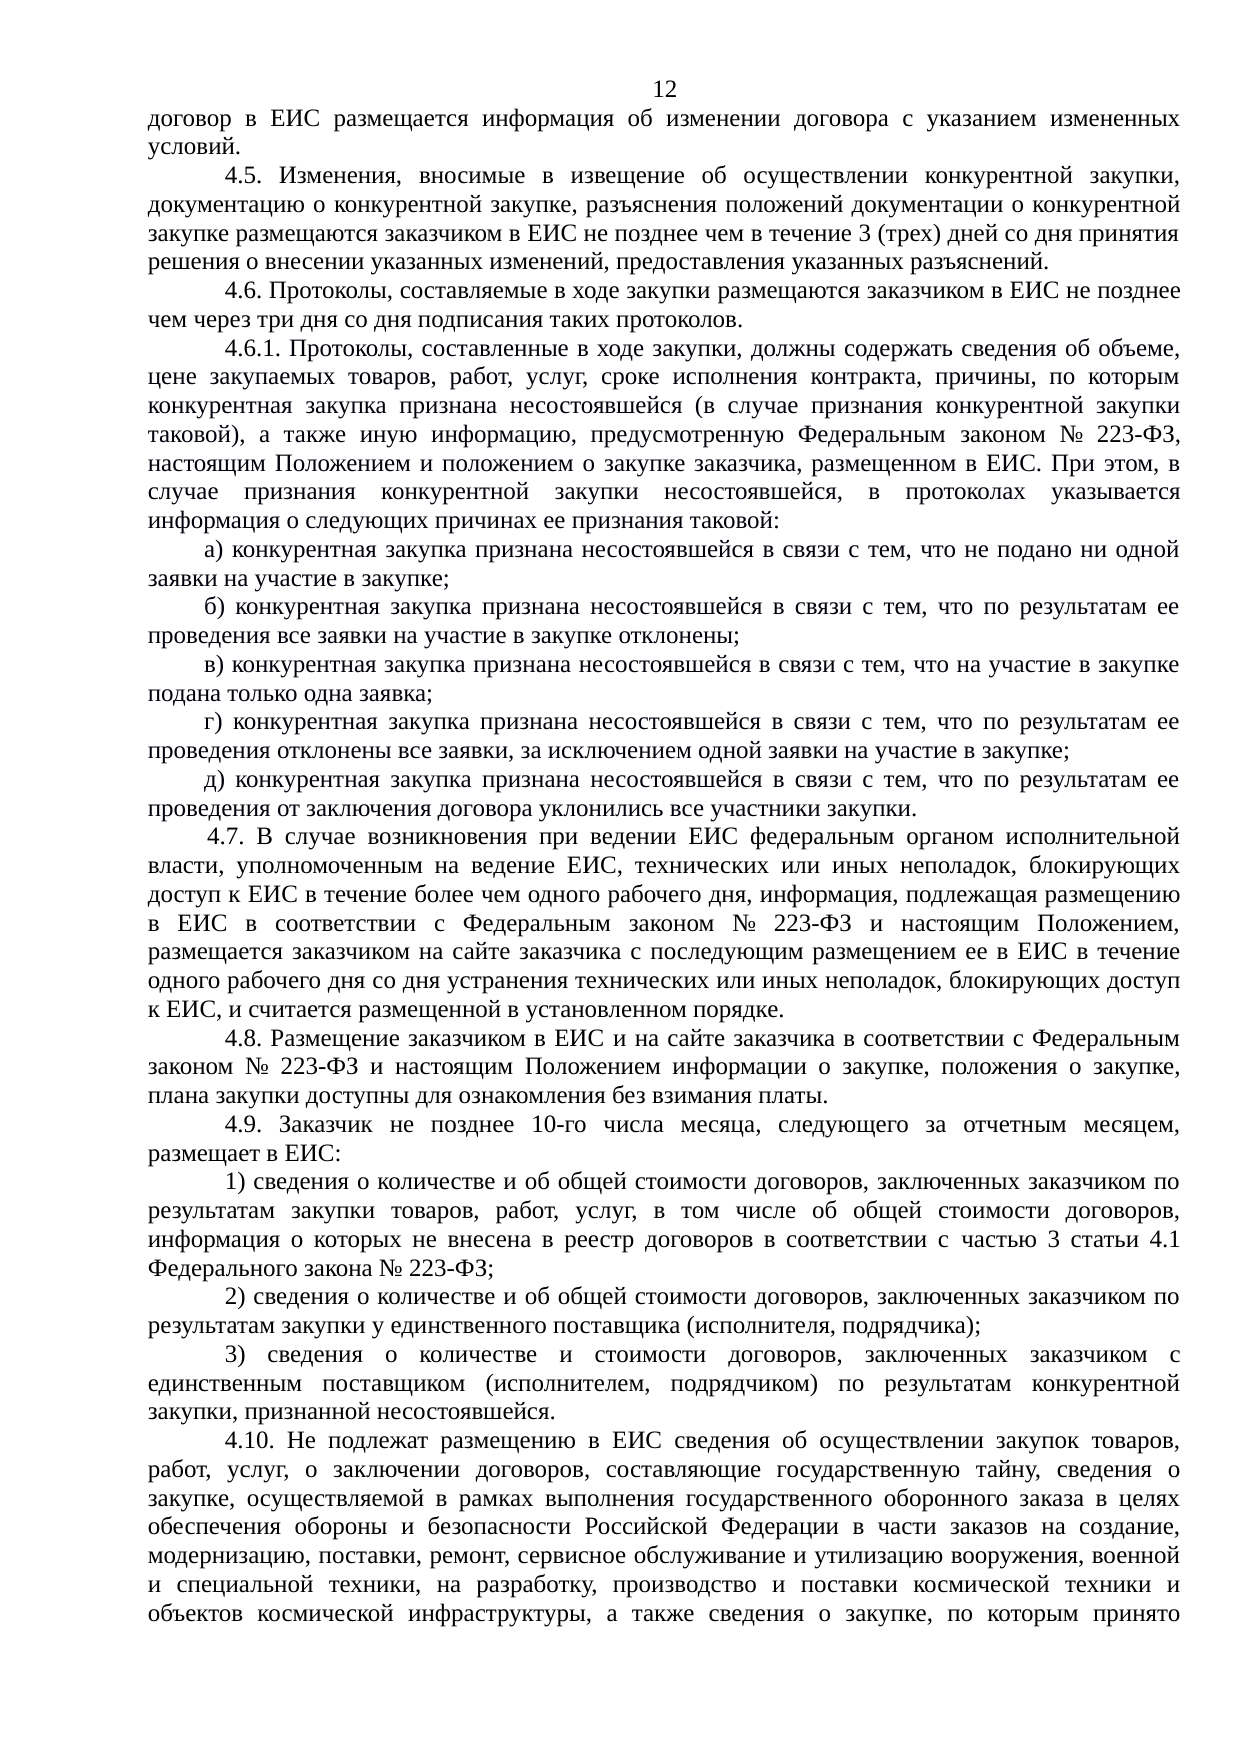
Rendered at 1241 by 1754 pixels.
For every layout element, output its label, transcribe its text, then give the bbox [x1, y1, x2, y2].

text б) конкурентная закупка признана несостоявшейся в связи с тем, что по результатам ее проведения все заявки на участие в закупке отклонены; [148, 591, 1181, 649]
text 4.8. Размещение заказчиком в ЕИС и на сайте заказчика в соответствии с Федеральным законом № 223-ФЗ и настоящим Положением информации о закупке, положения о закупке, плана закупки доступны для ознакомления без взимания платы. [148, 1023, 1181, 1109]
text 2) сведения о количестве и об общей стоимости договоров, заключенных заказчиком по результатам закупки у единственного поставщика (исполнителя, подрядчика); [148, 1281, 1181, 1339]
text 1) сведения о количестве и об общей стоимости договоров, заключенных заказчиком по результатам закупки товаров, работ, услуг, в том числе об общей стоимости договоров, информация о которых не внесена в реестр договоров в соответствии с частью 3 статьи 4.1 Федерального закона № 223-ФЗ; [148, 1166, 1181, 1281]
text г) конкурентная закупка признана несостоявшейся в связи с тем, что по результатам ее проведения отклонены все заявки, за исключением одной заявки на участие в закупке; [148, 706, 1181, 764]
text 4.9. Заказчик не позднее 10-го числа месяца, следующего за отчетным месяцем, размещает в ЕИС: [148, 1109, 1181, 1166]
text 4.6.1. Протоколы, составленные в ходе закупки, должны содержать сведения об объеме, цене закупаемых товаров, работ, услуг, сроке исполнения контракта, причины, по которым конкурентная закупка признана несостоявшейся (в случае признания конкурентной закупки таковой), а также иную информацию, предусмотренную Федеральным законом № 223-ФЗ, настоящим Положением и положением о закупке заказчика, размещенном в ЕИС. При этом, в случае признания конкурентной закупки несостоявшейся, в протоколах указывается информация о следующих причинах ее признания таковой: [148, 333, 1181, 534]
text а) конкурентная закупка признана несостоявшейся в связи с тем, что не подано ни одной заявки на участие в закупке; [148, 534, 1181, 591]
text договор в ЕИС размещается информация об изменении договора с указанием измененных условий. [148, 103, 1181, 160]
text 4.6. Протоколы, составляемые в ходе закупки размещаются заказчиком в ЕИС не позднее чем через три дня со дня подписания таких протоколов. [148, 275, 1181, 333]
text 4.7. В случае возникновения при ведении ЕИС федеральным органом исполнительной власти, уполномоченным на ведение ЕИС, технических или иных неполадок, блокирующих доступ к ЕИС в течение более чем одного рабочего дня, информация, подлежащая размещению в ЕИС в соответствии с Федеральным законом № 223-ФЗ и настоящим Положением, размещается заказчиком на сайте заказчика с последующим размещением ее в ЕИС в течение одного рабочего дня со дня устранения технических или иных неполадок, блокирующих доступ к ЕИС, и считается размещенной в установленном порядке. [148, 821, 1181, 1023]
text в) конкурентная закупка признана несостоявшейся в связи с тем, что на участие в закупке подана только одна заявка; [148, 649, 1181, 706]
text 4.5. Изменения, вносимые в извещение об осуществлении конкурентной закупки, документацию о конкурентной закупке, разъяснения положений документации о конкурентной закупке размещаются заказчиком в ЕИС не позднее чем в течение 3 (трех) дней со дня принятия решения о внесении указанных изменений, предоставления указанных разъяснений. [148, 160, 1181, 275]
text д) конкурентная закупка признана несостоявшейся в связи с тем, что по результатам ее проведения от заключения договора уклонились все участники закупки. [148, 764, 1181, 821]
text 4.10. Не подлежат размещению в ЕИС сведения об осуществлении закупок товаров, работ, услуг, о заключении договоров, составляющие государственную тайну, сведения о закупке, осуществляемой в рамках выполнения государственного оборонного заказа в целях обеспечения обороны и безопасности Российской Федерации в части заказов на создание, модернизацию, поставки, ремонт, сервисное обслуживание и утилизацию вооружения, военной и специальной техники, на разработку, производство и поставки космической техники и объектов космической инфраструктуры, а также сведения о закупке, по которым принято [148, 1425, 1181, 1626]
text 3) сведения о количестве и стоимости договоров, заключенных заказчиком с единственным поставщиком (исполнителем, подрядчиком) по результатам конкурентной закупки, признанной несостоявшейся. [148, 1339, 1181, 1425]
